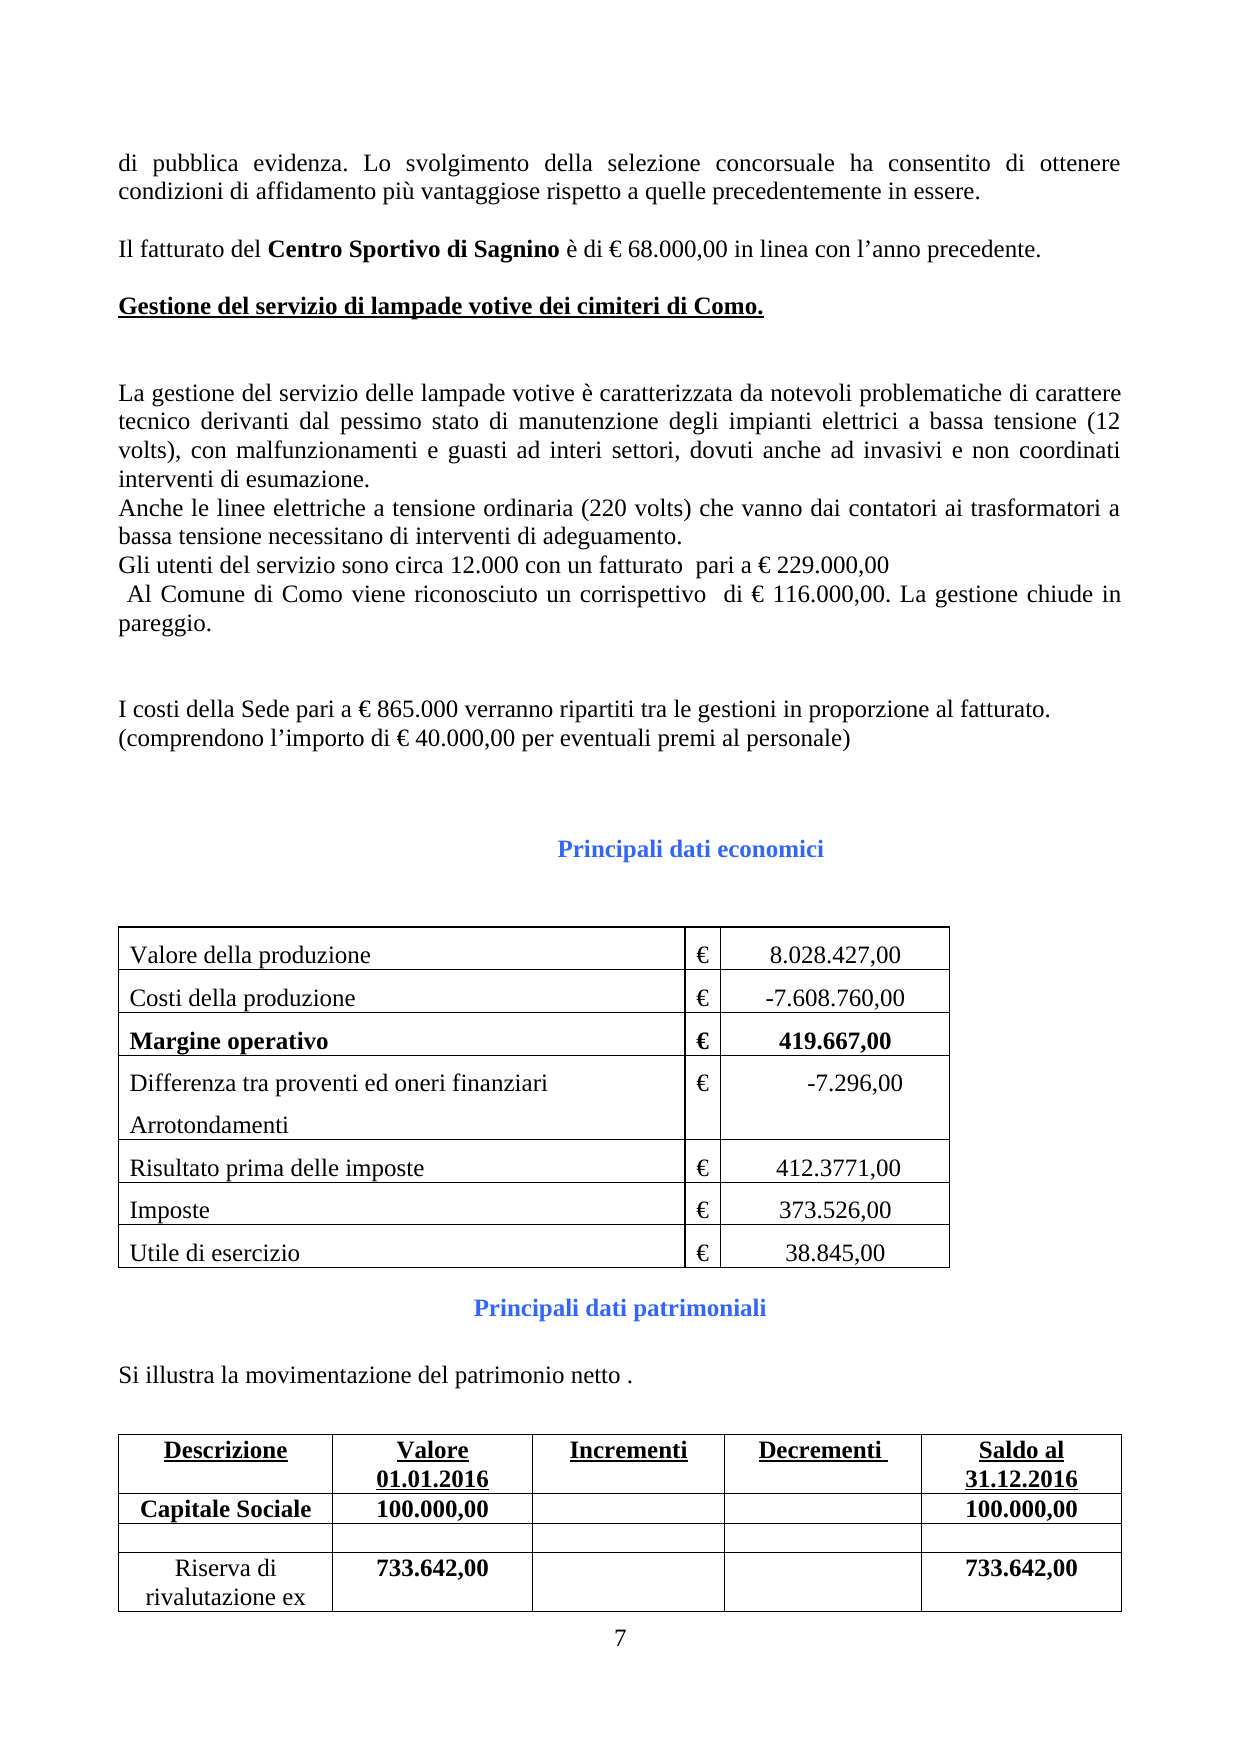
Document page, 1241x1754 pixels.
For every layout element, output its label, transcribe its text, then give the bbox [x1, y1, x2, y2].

table_header € [686, 928, 720, 969]
table_cell € [686, 1013, 720, 1054]
table_cell Imposte [119, 1183, 684, 1224]
table_cell Risultato prima delle imposte [119, 1140, 684, 1182]
text Gli utenti del servizio sono circa 12.000 con un fatturato pari a € 229.000,00 [118, 550, 1122, 579]
table_cell Riserva di rivalutazione ex [119, 1553, 332, 1611]
table_cell € [686, 1183, 720, 1224]
table_cell € [686, 1225, 720, 1267]
table_cell -7.296,00 [721, 1056, 949, 1139]
table_cell [333, 1524, 532, 1552]
table_cell 373.526,00 [721, 1183, 949, 1224]
table_header Incrementi [533, 1435, 724, 1493]
table_cell [922, 1524, 1121, 1552]
subtitle Principali dati patrimoniali [118, 1293, 1122, 1322]
table_cell [533, 1524, 724, 1552]
table_cell 412.3771,00 [721, 1140, 949, 1182]
table_cell [533, 1553, 724, 1611]
table_header 8.028.427,00 [721, 928, 949, 969]
table_cell Margine operativo [119, 1013, 684, 1054]
table_header Valore della produzione [119, 928, 684, 969]
table_cell 38.845,00 [721, 1225, 949, 1267]
text Gestione del servizio di lampade votive dei cimiteri di Como. [118, 291, 1122, 320]
text I costi della Sede pari a € 865.000 verranno ripartiti tra le gestioni in proporzione al fatturato. [118, 694, 1122, 723]
table_cell [725, 1553, 921, 1611]
table_header Descrizione [119, 1435, 332, 1493]
table_cell Costi della produzione [119, 970, 684, 1012]
text Al Comune di Como viene riconosciuto un corrispettivo di € 116.000,00. La gestione chiude in pareggio. [118, 579, 1122, 636]
table_cell -7.608.760,00 [721, 970, 949, 1012]
table_cell € [686, 1056, 720, 1139]
table_cell [533, 1494, 724, 1522]
table_cell [119, 1524, 332, 1552]
table_cell 100.000,00 [333, 1494, 532, 1522]
text Si illustra la movimentazione del patrimonio netto . [118, 1360, 1122, 1389]
table_cell Utile di esercizio [119, 1225, 684, 1267]
table_cell 733.642,00 [922, 1553, 1121, 1611]
table_cell 100.000,00 [922, 1494, 1121, 1522]
table_cell € [686, 1140, 720, 1182]
table_cell [725, 1524, 921, 1552]
table_header Saldo al 31.12.2016 [922, 1435, 1121, 1493]
text di pubblica evidenza. Lo svolgimento della selezione concorsuale ha consentito di ottenere condizioni di affidamento più vantaggiose rispetto a quelle precedentemente in essere. [118, 148, 1122, 205]
text La gestione del servizio delle lampade votive è caratterizzata da notevoli problematiche di carattere tecnico derivanti dal pessimo stato di manutenzione degli impianti elettrici a bassa tensione (12 volts), con malfunzionamenti e guasti ad interi settori, dovuti anche ad invasivi e non coordinati interventi di esumazione. [118, 378, 1122, 493]
table_cell € [686, 970, 720, 1012]
subtitle Principali dati economici [118, 834, 1122, 863]
table_cell 733.642,00 [333, 1553, 532, 1611]
table_cell [725, 1494, 921, 1522]
text (comprendono l’importo di € 40.000,00 per eventuali premi al personale) [118, 723, 1122, 751]
table_cell 419.667,00 [721, 1013, 949, 1054]
table_cell Capitale Sociale [119, 1494, 332, 1522]
text Il fatturato del Centro Sportivo di Sagnino è di € 68.000,00 in linea con l’anno precedente. [118, 234, 1122, 263]
table_header Valore 01.01.2016 [333, 1435, 532, 1493]
text Anche le linee elettriche a tensione ordinaria (220 volts) che vanno dai contatori ai trasformatori a bassa tensione necessitano di interventi di adeguamento. [118, 493, 1122, 550]
table_header Decrementi [725, 1435, 921, 1493]
table_cell Differenza tra proventi ed oneri finanziari Arrotondamenti [119, 1056, 684, 1139]
